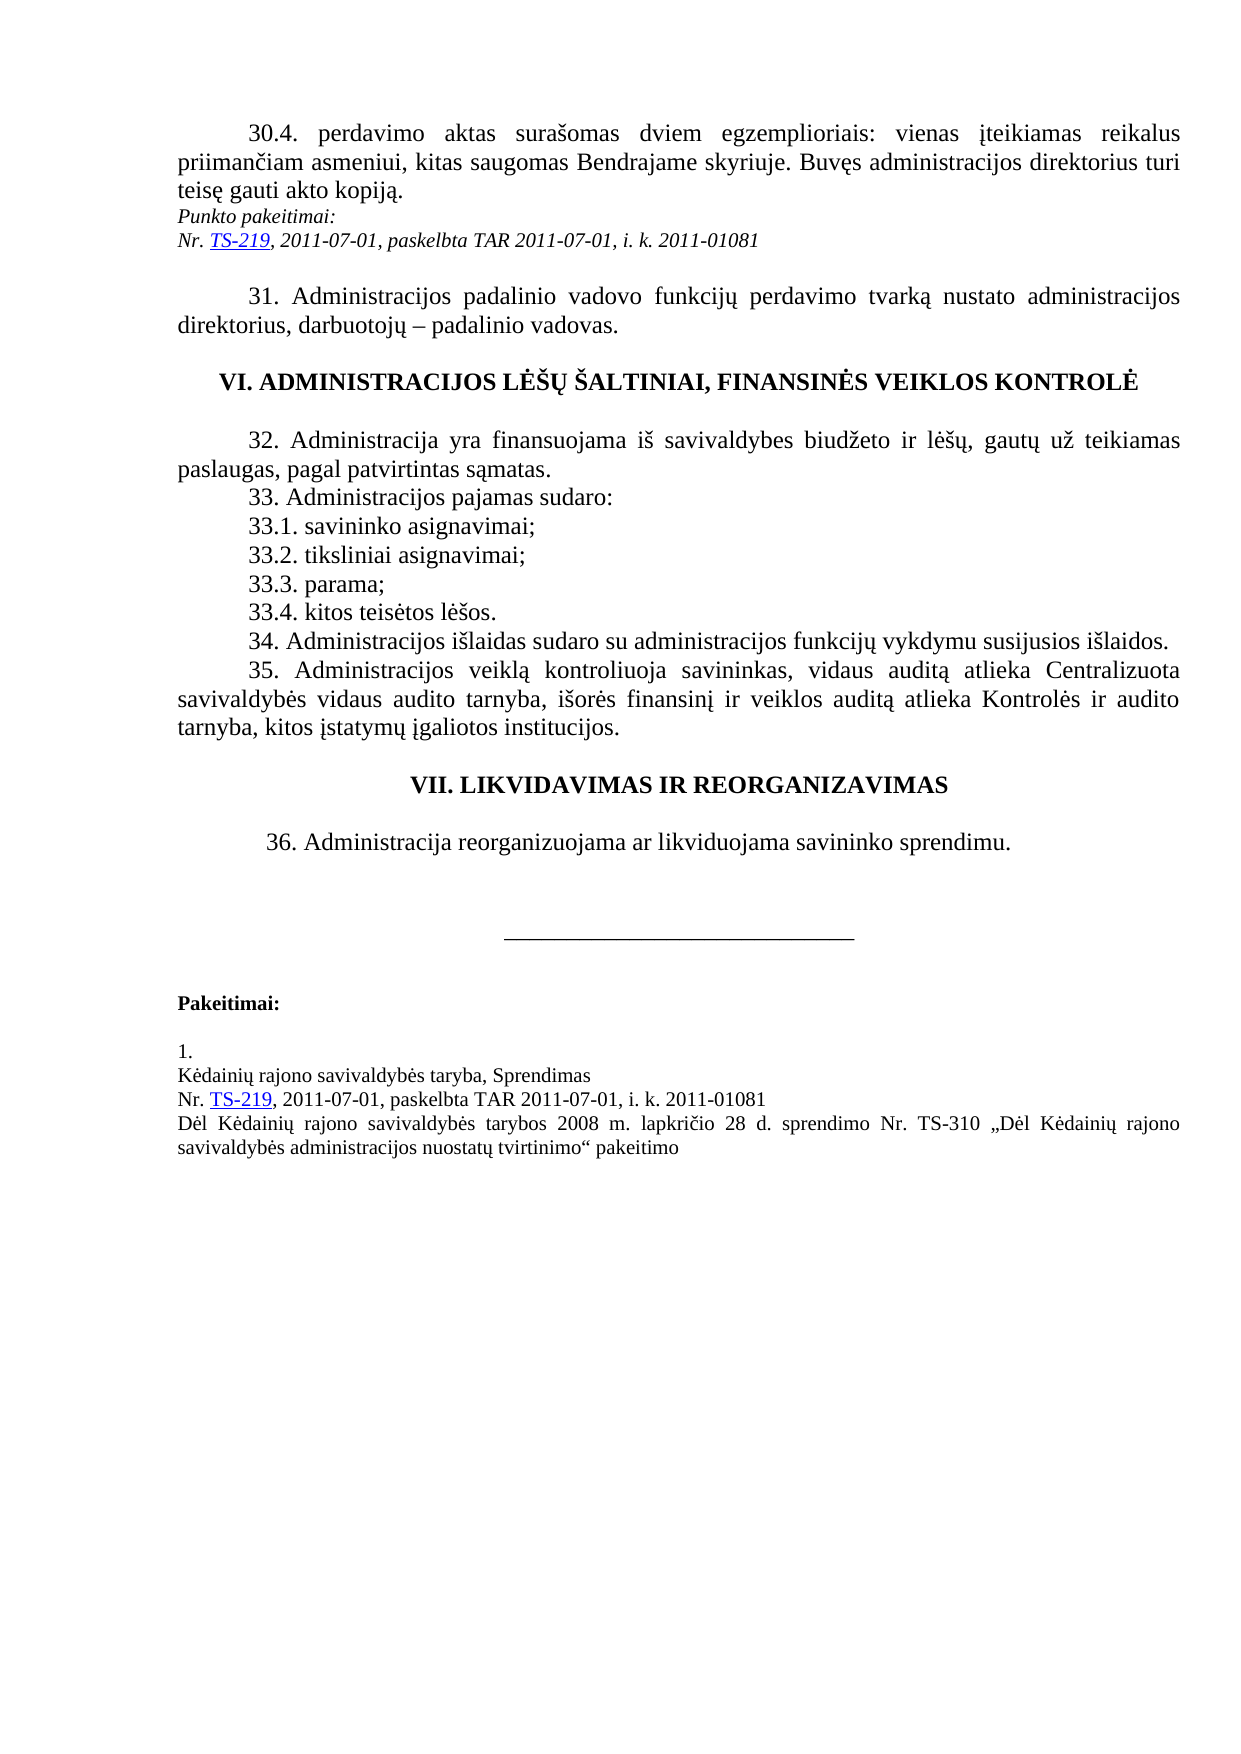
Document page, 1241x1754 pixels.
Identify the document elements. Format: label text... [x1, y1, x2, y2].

text 30.4. perdavimo aktas surašomas dviem egzemplioriais: vienas įteikiamas reikalus priimančiam asmeniui, kitas saugomas Bendrajame skyriuje. Buvęs administracijos direktorius turi teisę gauti akto kopiją. [177, 118, 1181, 204]
text Kėdainių rajono savivaldybės taryba, Sprendimas [177, 1063, 1181, 1087]
text 32. Administracija yra finansuojama iš savivaldybes biudžeto ir lėšų, gautų už teikiamas paslaugas, pagal patvirtintas sąmatas. [177, 425, 1181, 482]
text 35. Administracijos veiklą kontroliuoja savininkas, vidaus auditą atlieka Centralizuota savivaldybės vidaus audito tarnyba, išorės finansinį ir veiklos auditą atlieka Kontrolės ir audito tarnyba, kitos įstatymų įgaliotos institucijos. [177, 655, 1181, 741]
text Nr. TS-219, 2011-07-01, paskelbta TAR 2011-07-01, i. k. 2011-01081 [177, 228, 1181, 252]
text 36. Administracija reorganizuojama ar likviduojama savininko sprendimu. [177, 827, 1181, 856]
text VI. ADMINISTRACIJOS LĖŠŲ ŠALTINIAI, FINANSINĖS VEIKLOS KONTROLĖ [177, 367, 1181, 396]
text ____________________________ [177, 914, 1181, 942]
text 33.2. tiksliniai asignavimai; [177, 540, 1181, 569]
text 31. Administracijos padalinio vadovo funkcijų perdavimo tvarką nustato administracijos direktorius, darbuotojų – padalinio vadovas. [177, 281, 1181, 339]
text 33.4. kitos teisėtos lėšos. [177, 597, 1181, 626]
text 33.1. savininko asignavimai; [177, 511, 1181, 540]
text 33.3. parama; [177, 569, 1181, 597]
text Dėl Kėdainių rajono savivaldybės tarybos 2008 m. lapkričio 28 d. sprendimo Nr. TS-310 „Dėl Kėdainių rajono savivaldybės administracijos nuostatų tvirtinimo“ pakeitimo [177, 1111, 1181, 1159]
text 1. [177, 1039, 1181, 1063]
text VII. LIKVIDAVIMAS IR REORGANIZAVIMAS [177, 770, 1181, 799]
text Pakeitimai: [177, 991, 1181, 1015]
text Punkto pakeitimai: [177, 204, 1181, 228]
text 33. Administracijos pajamas sudaro: [177, 482, 1181, 511]
text Nr. TS-219, 2011-07-01, paskelbta TAR 2011-07-01, i. k. 2011-01081 [177, 1087, 1181, 1111]
text 34. Administracijos išlaidas sudaro su administracijos funkcijų vykdymu susijusios išlaidos. [177, 626, 1181, 655]
